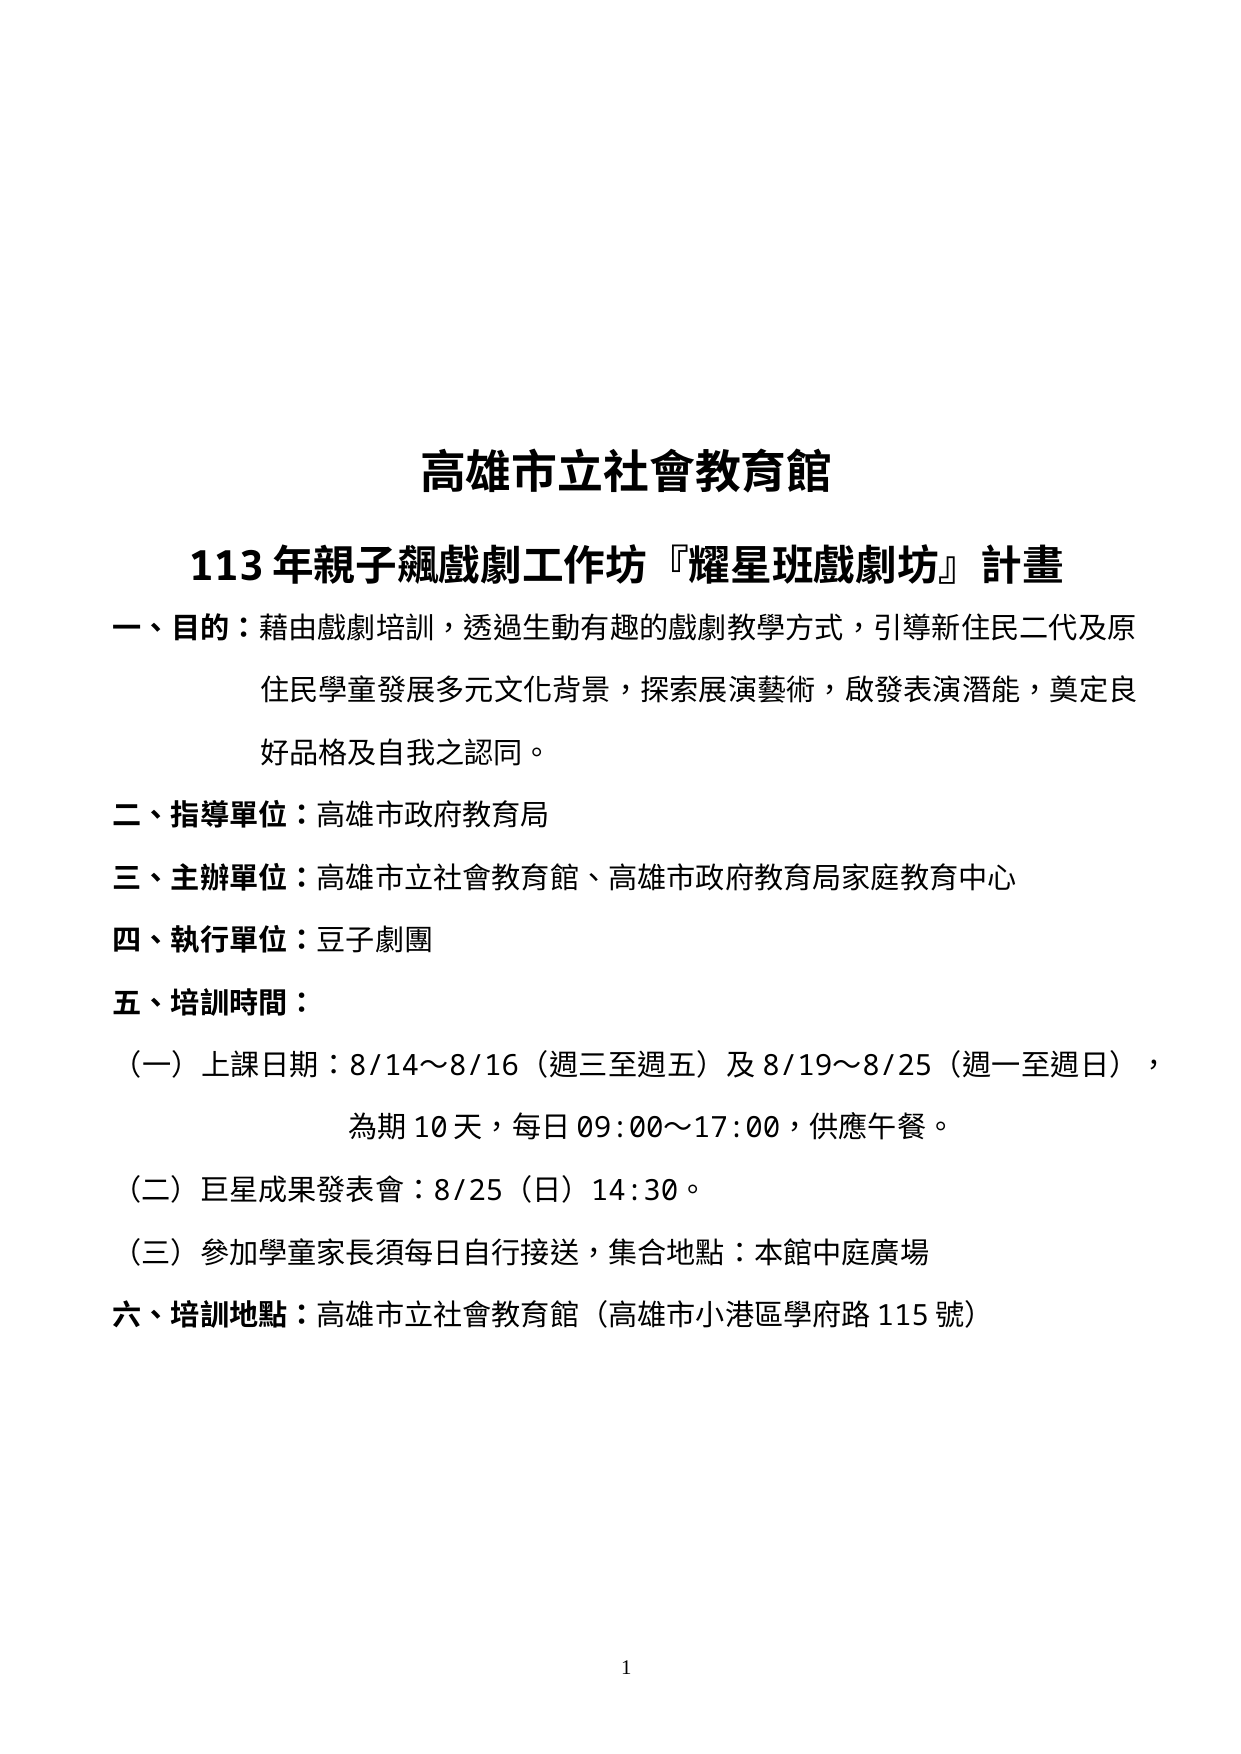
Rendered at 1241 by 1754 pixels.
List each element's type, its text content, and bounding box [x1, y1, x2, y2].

text 四、執行單位：豆子劇團 [112, 896, 1140, 959]
text 113年親子飆戲劇工作坊『耀星班戲劇坊』計畫 [112, 521, 1140, 584]
text （三）參加學童家長須每日自行接送，集合地點：本館中庭廣場 [112, 1209, 1140, 1271]
text 五、培訓時間： [112, 959, 1140, 1021]
text 一、目的：藉由戲劇培訓，透過生動有趣的戲劇教學方式，引導新住民二代及原住民學童發展多元文化背景，探索展演藝術，啟發表演潛能，奠定良好品格及自我之認同。 [112, 584, 1140, 771]
text 三、主辦單位：高雄市立社會教育館、高雄市政府教育局家庭教育中心 [112, 834, 1140, 896]
text 六、培訓地點：高雄市立社會教育館（高雄市小港區學府路115號） [112, 1271, 1140, 1334]
text （一）上課日期：8/14～8/16（週三至週五）及8/19～8/25（週一至週日），為期10天，每日09:00～17:00，供應午餐。 [112, 1021, 1140, 1146]
text 高雄市立社會教育館 [112, 396, 1140, 521]
text （二）巨星成果發表會：8/25（日）14:30。 [112, 1146, 1140, 1209]
text 二、指導單位：高雄市政府教育局 [112, 771, 1140, 834]
